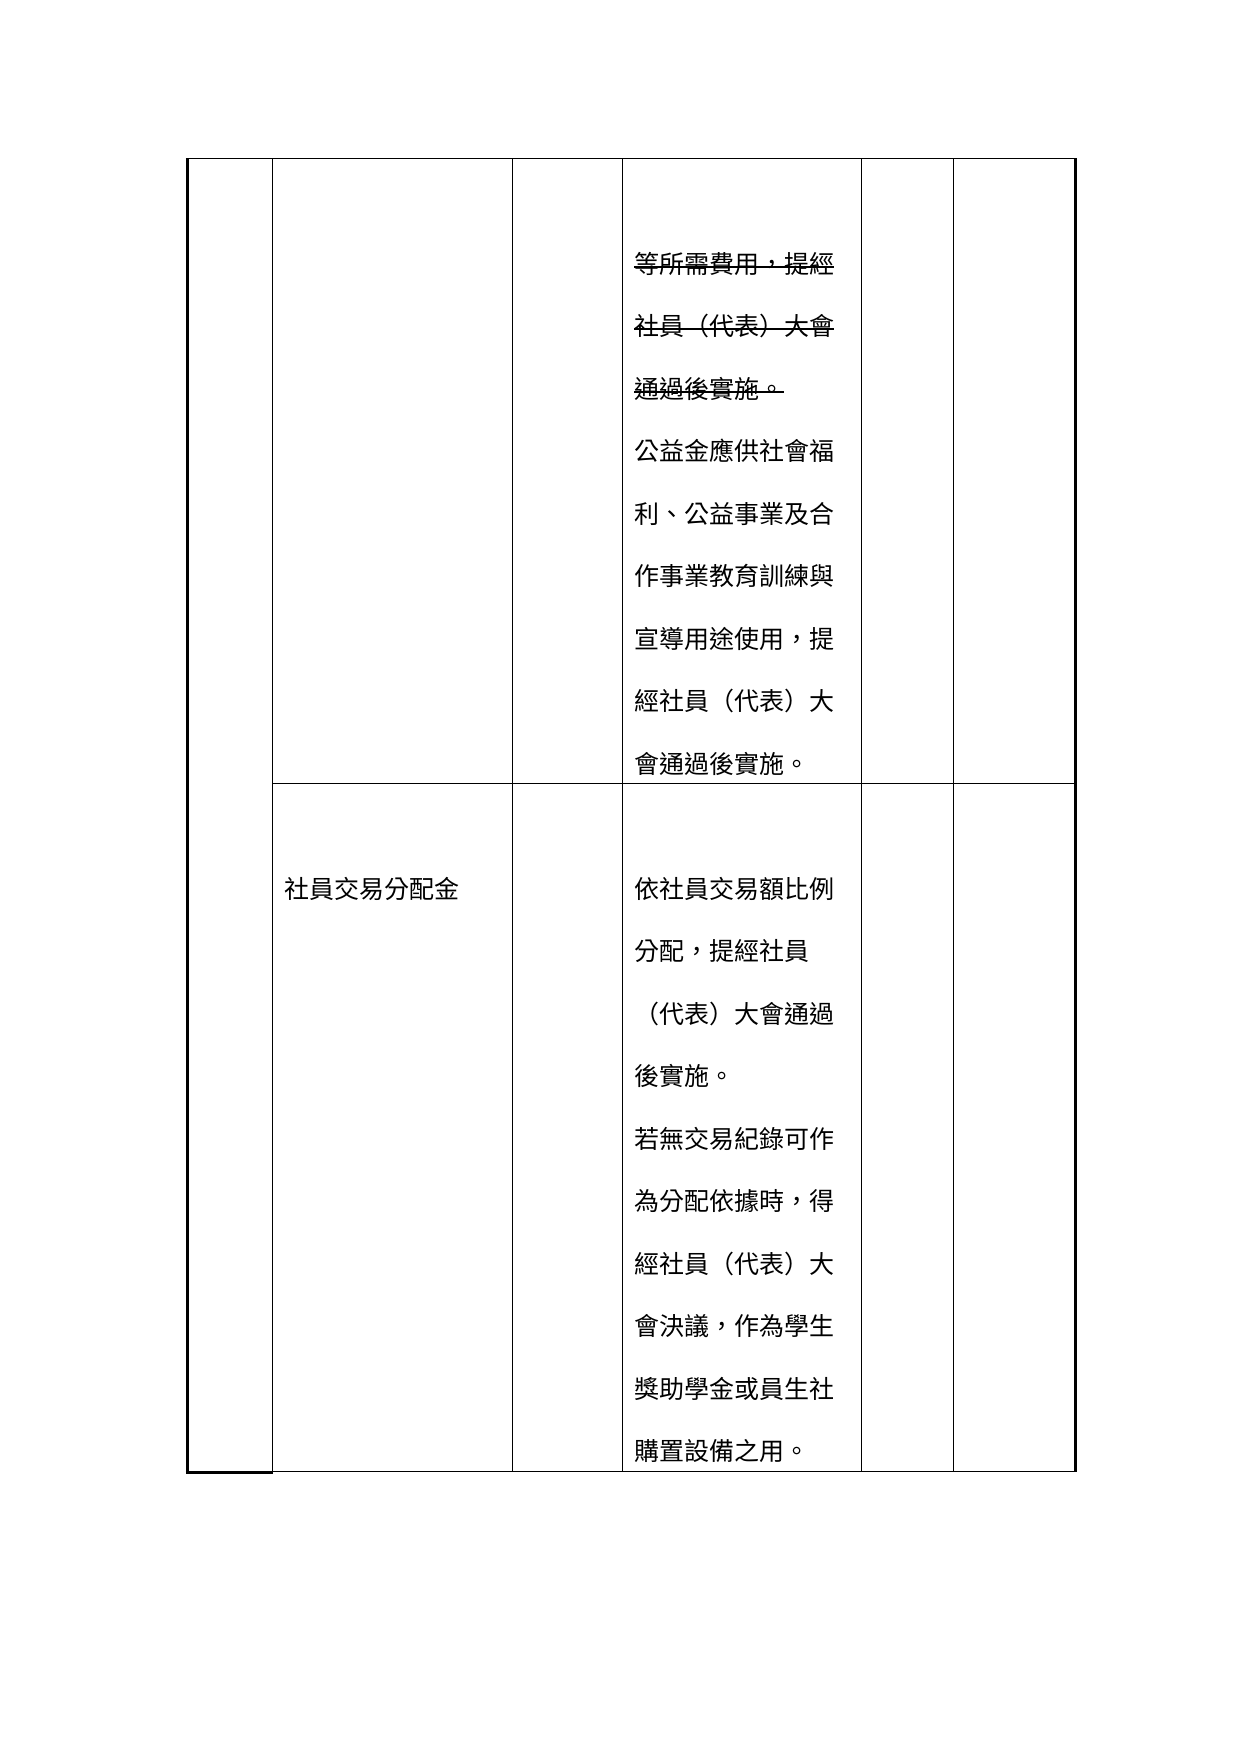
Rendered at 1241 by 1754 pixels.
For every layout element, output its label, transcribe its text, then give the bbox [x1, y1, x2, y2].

table_cell [513, 159, 622, 783]
table_cell [862, 159, 953, 783]
table_cell [189, 159, 272, 1471]
table_cell [954, 784, 1074, 1471]
table_cell [954, 159, 1074, 783]
table_cell [862, 784, 953, 1471]
table_cell [513, 784, 622, 1471]
table_cell [273, 159, 512, 783]
table_cell 社員交易分配金 [273, 784, 512, 1471]
table_cell 依社員交易額比例分配，提經社員（代表）大會通過後實施。 若無交易紀錄可作為分配依據時，得經社員（代表）大會決議，作為學生獎助學金或員生社購置設備之用。 [623, 784, 861, 1471]
table_cell 等所需費用，提經社員（代表）大會通過後實施。 公益金應供社會福利、公益事業及合作事業教育訓練與宣導用途使用，提經社員（代表）大會通過後實施。 [623, 159, 861, 783]
